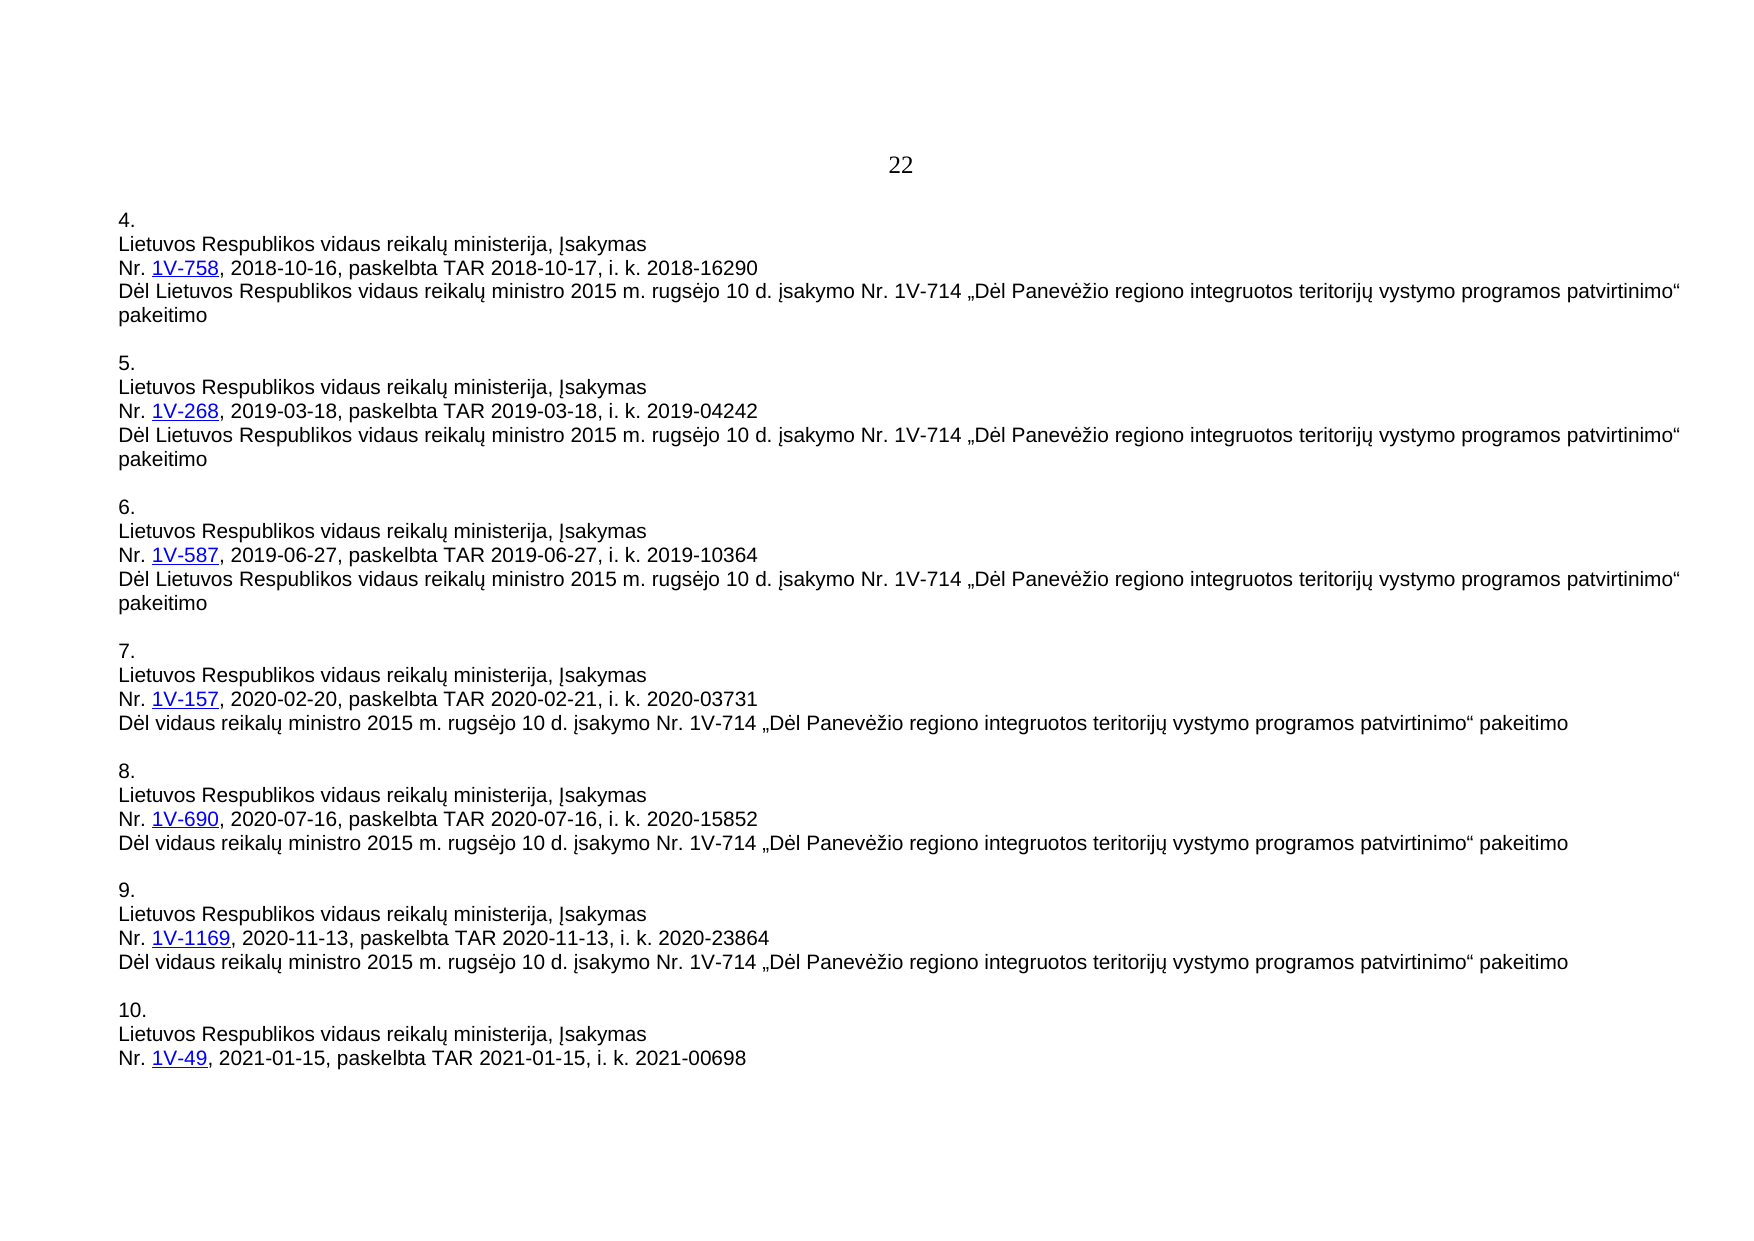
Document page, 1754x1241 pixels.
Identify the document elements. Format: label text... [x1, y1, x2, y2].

text Lietuvos Respublikos vidaus reikalų ministerija, Įsakymas [118, 902, 1683, 926]
text 10. [118, 998, 1683, 1022]
text Nr. 1V-758, 2018-10-16, paskelbta TAR 2018-10-17, i. k. 2018-16290 [118, 255, 1683, 279]
text Dėl Lietuvos Respublikos vidaus reikalų ministro 2015 m. rugsėjo 10 d. įsakymo Nr. 1V-714 „Dėl Panevėžio regiono integruotos teritorijų vystymo programos patvirtinimo“ pakeitimo [118, 279, 1683, 327]
text Nr. 1V-157, 2020-02-20, paskelbta TAR 2020-02-21, i. k. 2020-03731 [118, 687, 1683, 711]
text Nr. 1V-268, 2019-03-18, paskelbta TAR 2019-03-18, i. k. 2019-04242 [118, 399, 1683, 423]
text Dėl vidaus reikalų ministro 2015 m. rugsėjo 10 d. įsakymo Nr. 1V-714 „Dėl Panevėžio regiono integruotos teritorijų vystymo programos patvirtinimo“ pakeitimo [118, 711, 1683, 734]
text 6. [118, 495, 1683, 519]
text Lietuvos Respublikos vidaus reikalų ministerija, Įsakymas [118, 782, 1683, 806]
text Dėl vidaus reikalų ministro 2015 m. rugsėjo 10 d. įsakymo Nr. 1V-714 „Dėl Panevėžio regiono integruotos teritorijų vystymo programos patvirtinimo“ pakeitimo [118, 950, 1683, 974]
text 5. [118, 351, 1683, 375]
text Lietuvos Respublikos vidaus reikalų ministerija, Įsakymas [118, 663, 1683, 687]
text Dėl Lietuvos Respublikos vidaus reikalų ministro 2015 m. rugsėjo 10 d. įsakymo Nr. 1V-714 „Dėl Panevėžio regiono integruotos teritorijų vystymo programos patvirtinimo“ pakeitimo [118, 567, 1683, 615]
text Nr. 1V-1169, 2020-11-13, paskelbta TAR 2020-11-13, i. k. 2020-23864 [118, 926, 1683, 950]
text Nr. 1V-49, 2021-01-15, paskelbta TAR 2021-01-15, i. k. 2021-00698 [118, 1046, 1683, 1070]
text Lietuvos Respublikos vidaus reikalų ministerija, Įsakymas [118, 1022, 1683, 1046]
text Nr. 1V-690, 2020-07-16, paskelbta TAR 2020-07-16, i. k. 2020-15852 [118, 806, 1683, 830]
text 9. [118, 878, 1683, 902]
text Dėl vidaus reikalų ministro 2015 m. rugsėjo 10 d. įsakymo Nr. 1V-714 „Dėl Panevėžio regiono integruotos teritorijų vystymo programos patvirtinimo“ pakeitimo [118, 830, 1683, 854]
text 7. [118, 639, 1683, 663]
text Lietuvos Respublikos vidaus reikalų ministerija, Įsakymas [118, 519, 1683, 543]
text Lietuvos Respublikos vidaus reikalų ministerija, Įsakymas [118, 231, 1683, 255]
text 4. [118, 207, 1683, 231]
text Nr. 1V-587, 2019-06-27, paskelbta TAR 2019-06-27, i. k. 2019-10364 [118, 543, 1683, 567]
text Dėl Lietuvos Respublikos vidaus reikalų ministro 2015 m. rugsėjo 10 d. įsakymo Nr. 1V-714 „Dėl Panevėžio regiono integruotos teritorijų vystymo programos patvirtinimo“ pakeitimo [118, 423, 1683, 471]
text 8. [118, 758, 1683, 782]
text Lietuvos Respublikos vidaus reikalų ministerija, Įsakymas [118, 375, 1683, 399]
